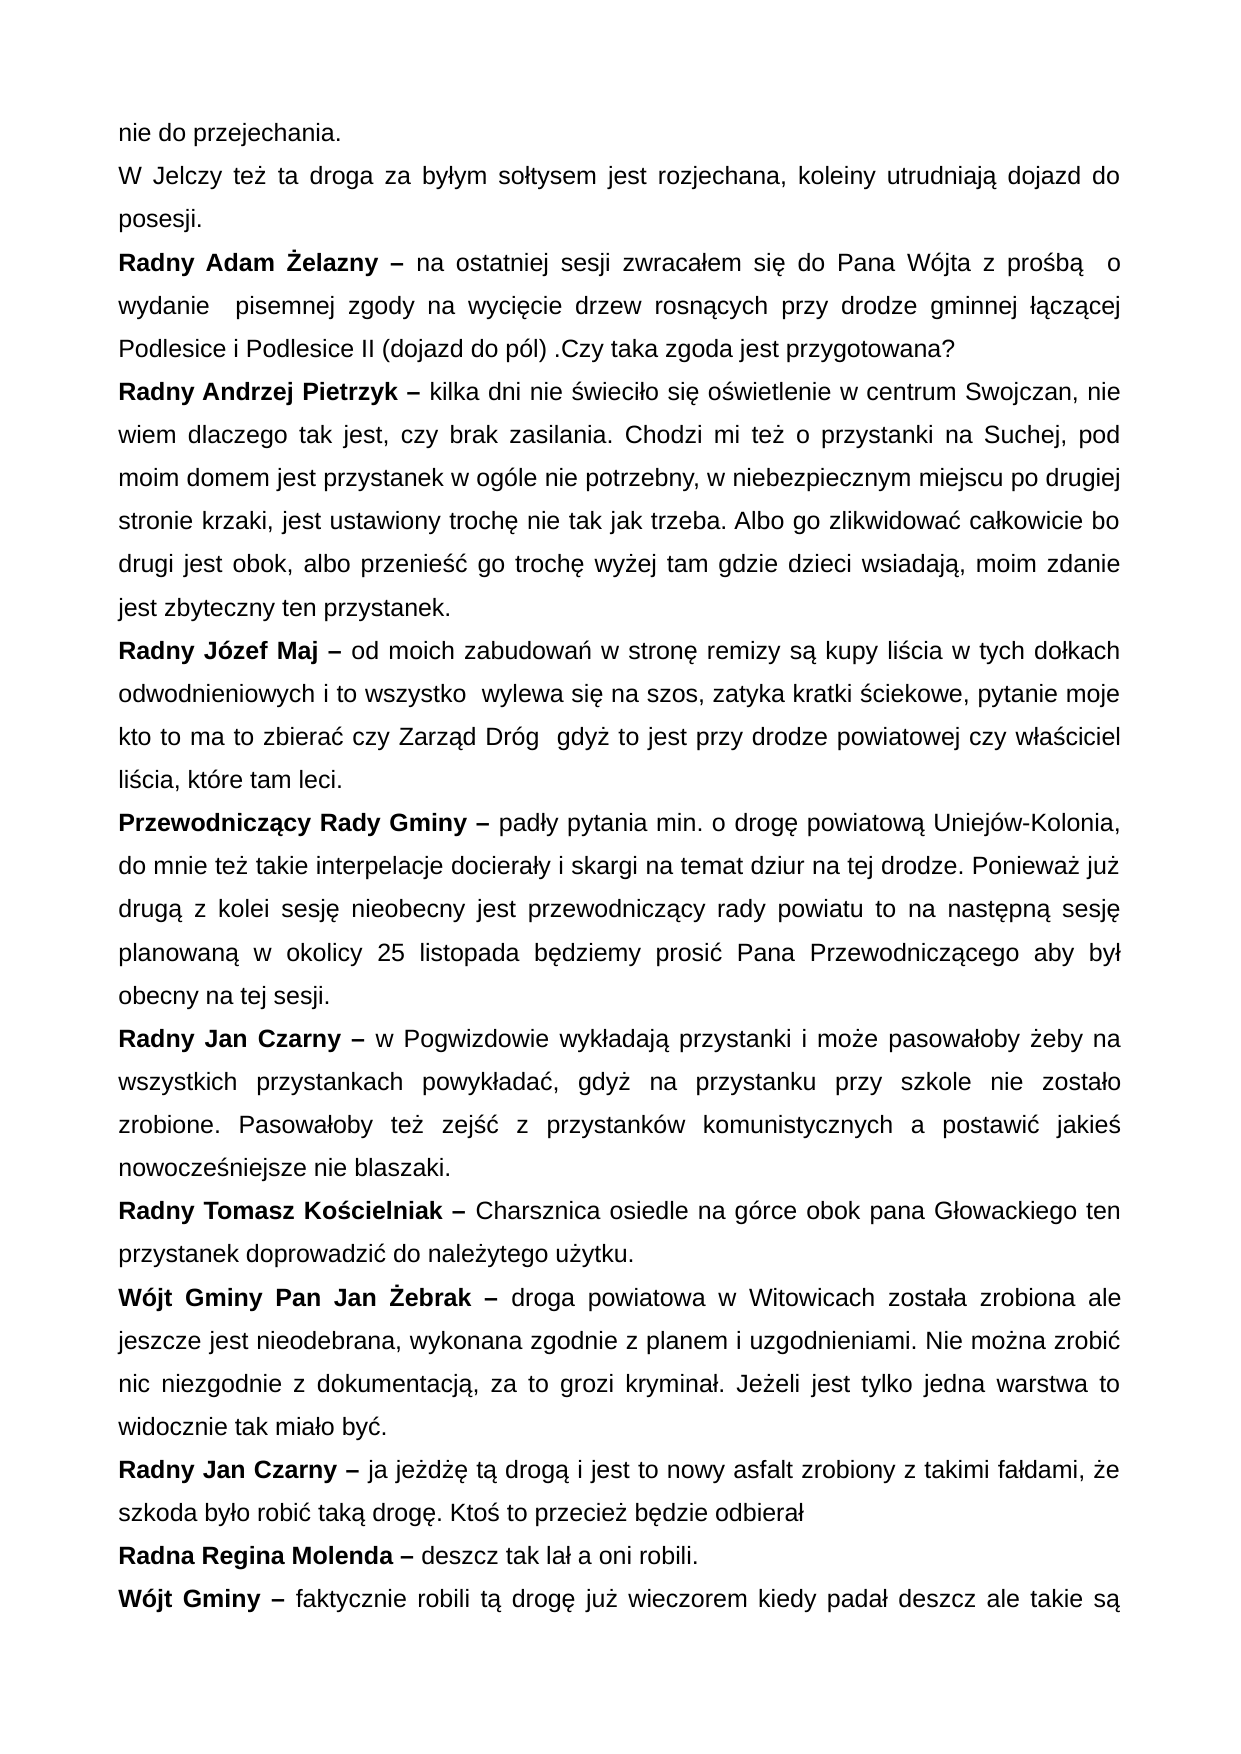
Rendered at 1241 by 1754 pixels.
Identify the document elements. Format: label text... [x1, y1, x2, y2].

text Radny Jan Czarny – w Pogwizdowie wykładają przystanki i może pasowałoby żeby na wszystkich przystankach powykładać, gdyż na przystanku przy szkole nie zostało zrobione. Pasowałoby też zejść z przystanków komunistycznych a postawić jakieś nowocześniejsze nie blaszaki. [118, 1024, 1122, 1182]
text Radny Adam Żelazny – na ostatniej sesji zwracałem się do Pana Wójta z prośbą o wydanie pisemnej zgody na wycięcie drzew rosnących przy drodze gminnej łączącej Podlesice i Podlesice II (dojazd do pól) .Czy taka zgoda jest przygotowana? [118, 247, 1122, 362]
text Przewodniczący Rady Gminy – padły pytania min. o drogę powiatową Uniejów-Kolonia, do mnie też takie interpelacje docierały i skargi na temat dziur na tej drodze. Ponieważ już drugą z kolei sesję nieobecny jest przewodniczący rady powiatu to na następną sesję planowaną w okolicy 25 listopada będziemy prosić Pana Przewodniczącego aby był obecny na tej sesji. [118, 808, 1122, 1009]
text Radny Andrzej Pietrzyk – kilka dni nie świeciło się oświetlenie w centrum Swojczan, nie wiem dlaczego tak jest, czy brak zasilania. Chodzi mi też o przystanki na Suchej, pod moim domem jest przystanek w ogóle nie potrzebny, w niebezpiecznym miejscu po drugiej stronie krzaki, jest ustawiony trochę nie tak jak trzeba. Albo go zlikwidować całkowicie bo drugi jest obok, albo przenieść go trochę wyżej tam gdzie dzieci wsiadają, moim zdanie jest zbyteczny ten przystanek. [118, 377, 1122, 621]
text Radny Tomasz Kościelniak – Charsznica osiedle na górce obok pana Głowackiego ten przystanek doprowadzić do należytego użytku. [118, 1196, 1122, 1268]
text W Jelczy też ta droga za byłym sołtysem jest rozjechana, koleiny utrudniają dojazd do posesji. [118, 161, 1122, 233]
text Radny Jan Czarny – ja jeżdżę tą drogą i jest to nowy asfalt zrobiony z takimi fałdami, że szkoda było robić taką drogę. Ktoś to przecież będzie odbierał [118, 1455, 1122, 1527]
text Radny Józef Maj – od moich zabudowań w stronę remizy są kupy liścia w tych dołkach odwodnieniowych i to wszystko wylewa się na szos, zatyka kratki ściekowe, pytanie moje kto to ma to zbierać czy Zarząd Dróg gdyż to jest przy drodze powiatowej czy właściciel liścia, które tam leci. [118, 636, 1122, 794]
text Wójt Gminy Pan Jan Żebrak – droga powiatowa w Witowicach została zrobiona ale jeszcze jest nieodebrana, wykonana zgodnie z planem i uzgodnieniami. Nie można zrobić nic niezgodnie z dokumentacją, za to grozi kryminał. Jeżeli jest tylko jedna warstwa to widocznie tak miało być. [118, 1282, 1122, 1441]
text Radna Regina Molenda – deszcz tak lał a oni robili. [118, 1541, 1122, 1570]
text nie do przejechania. [118, 118, 1122, 147]
text Wójt Gminy – faktycznie robili tą drogę już wieczorem kiedy padał deszcz ale takie są [118, 1584, 1122, 1613]
